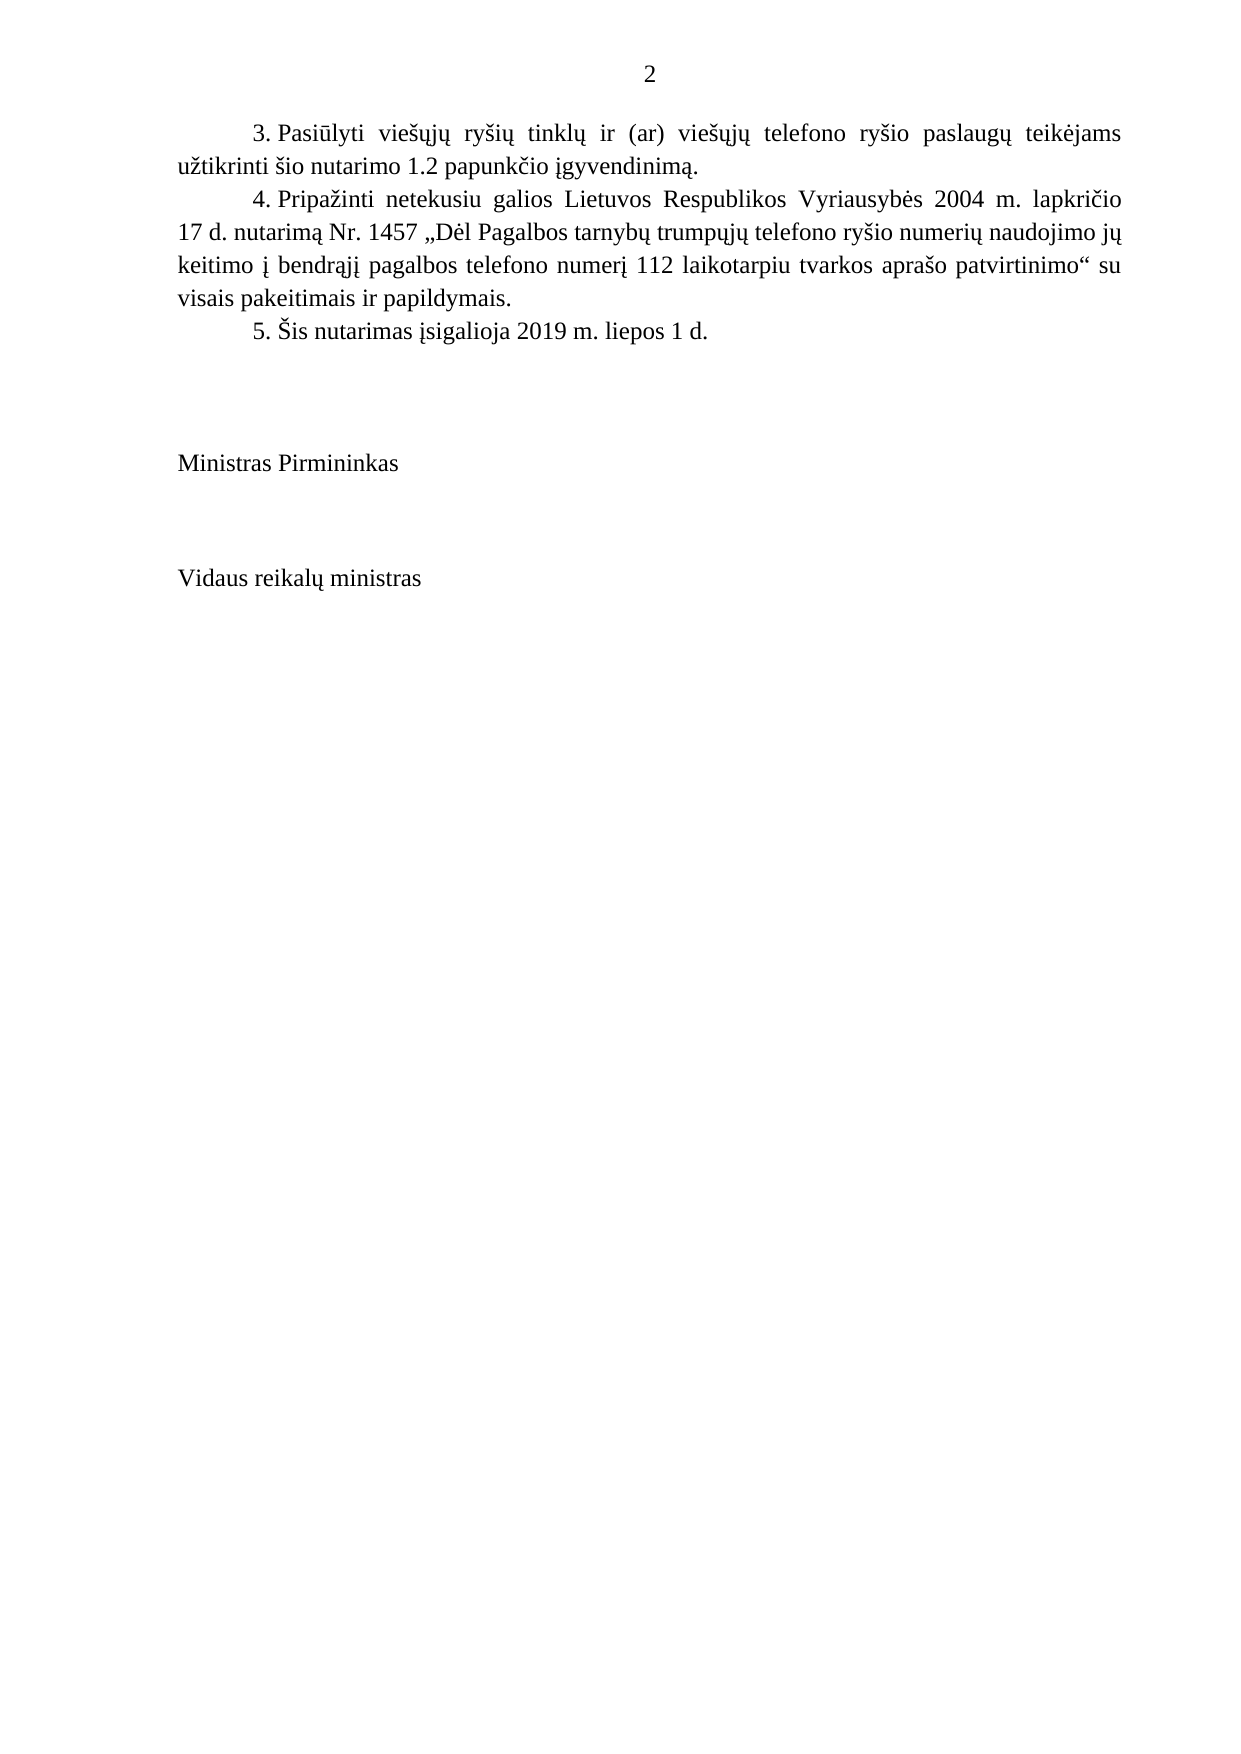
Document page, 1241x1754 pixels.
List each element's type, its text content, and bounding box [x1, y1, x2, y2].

text 3. Pasiūlyti viešųjų ryšių tinklų ir (ar) viešųjų telefono ryšio paslaugų teikėjams užtikrinti šio nutarimo 1.2 papunkčio įgyvendinimą. [177, 118, 1122, 180]
text Ministras Pirmininkas [177, 448, 1122, 477]
text 4. Pripažinti netekusiu galios Lietuvos Respublikos Vyriausybės 2004 m. lapkričio 17 d. nutarimą Nr. 1457 „Dėl Pagalbos tarnybų trumpųjų telefono ryšio numerių naudojimo jų keitimo į bendrąjį pagalbos telefono numerį 112 laikotarpiu tvarkos aprašo patvirtinimo“ su visais pakeitimais ir papildymais. [177, 184, 1122, 312]
text 5. Šis nutarimas įsigalioja 2019 m. liepos 1 d. [177, 316, 1122, 345]
text Vidaus reikalų ministras [177, 563, 1122, 592]
